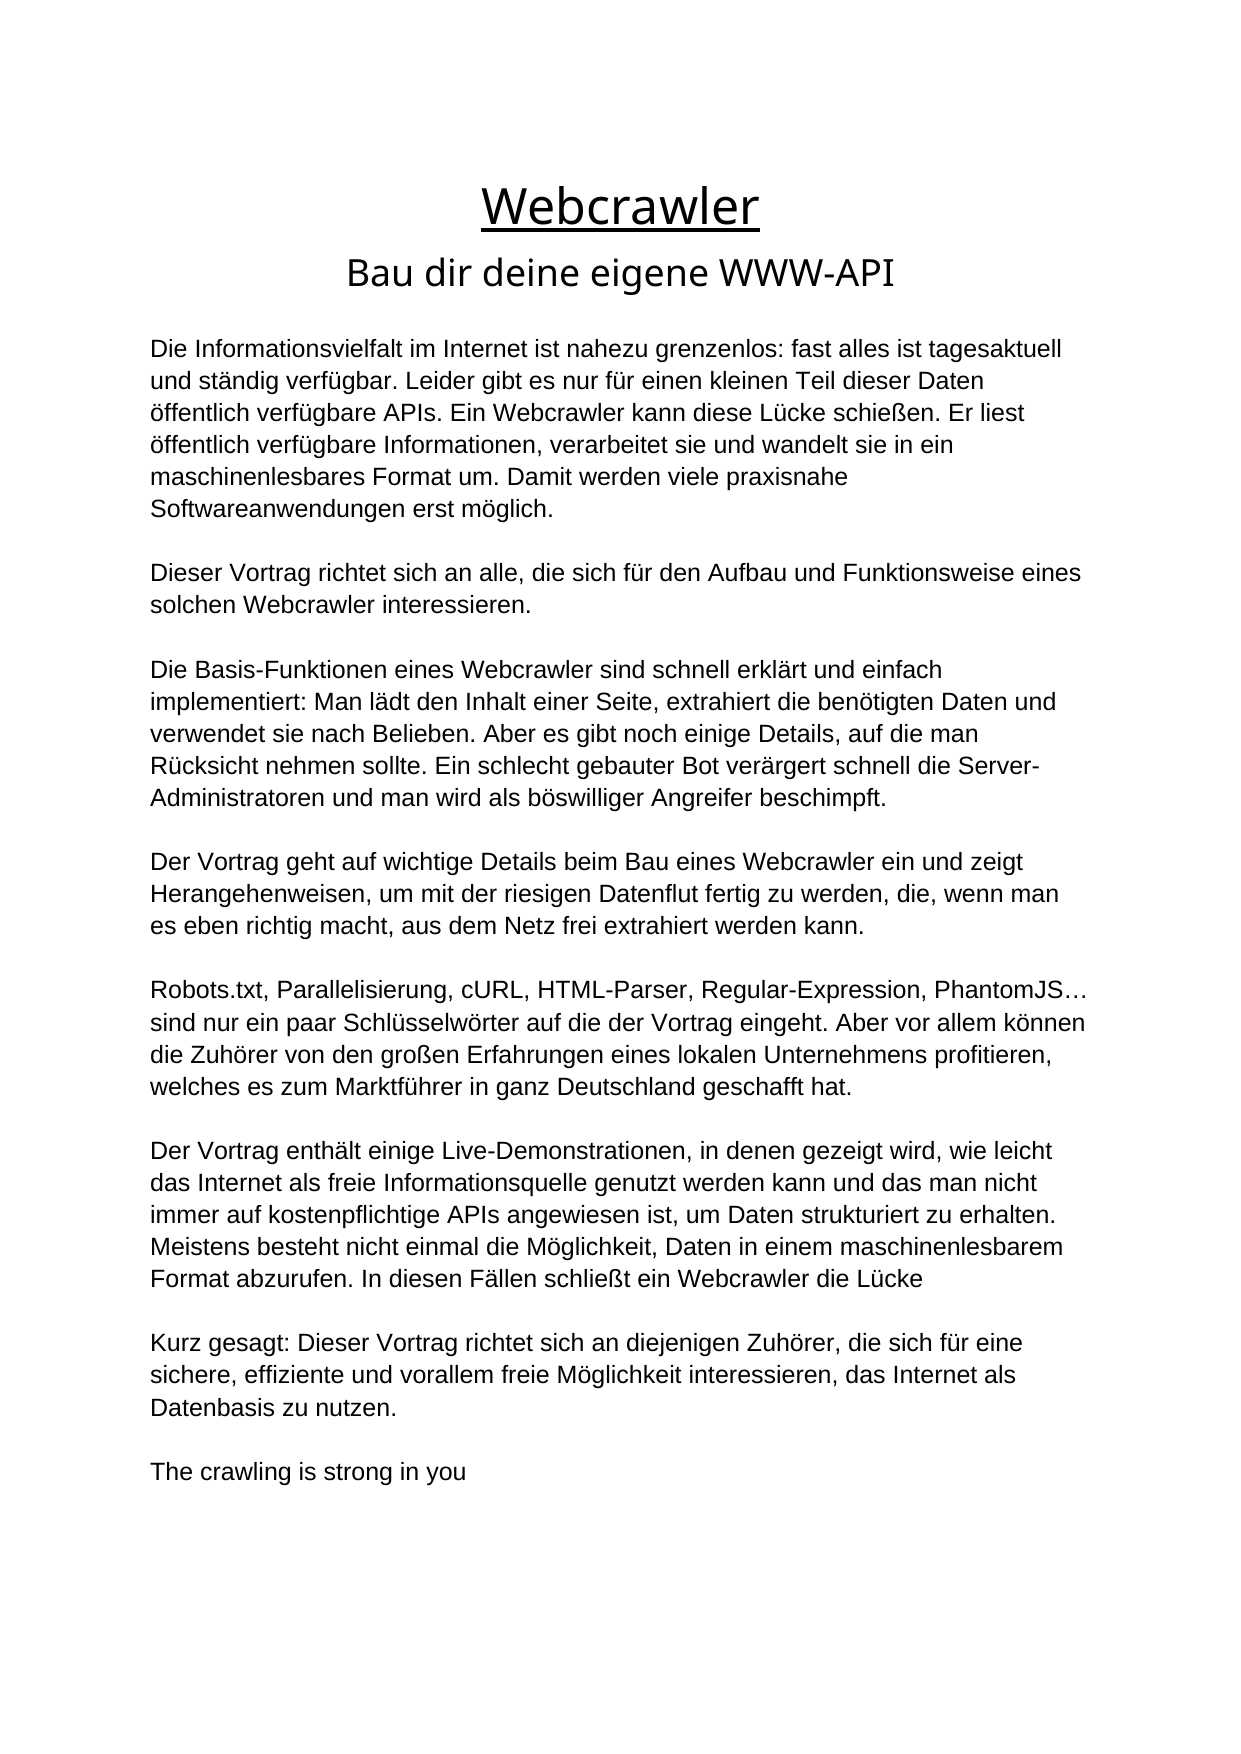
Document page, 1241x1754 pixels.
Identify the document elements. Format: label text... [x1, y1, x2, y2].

subtitle Webcrawler Bau dir deine eigene WWW-API [150, 171, 1091, 298]
text Der Vortrag enthält einige Live-Demonstrationen, in denen gezeigt wird, wie leicht das Internet als freie Informationsquelle genutzt werden kann und das man nicht immer auf kostenpflichtige APIs angewiesen ist, um Daten strukturiert zu erhalten. Meistens besteht nicht einmal die Möglichkeit, Daten in einem maschinenlesbarem Format abzurufen. In diesen Fällen schließt ein Webcrawler die Lücke [150, 1137, 1091, 1293]
text The crawling is strong in you [150, 1457, 1091, 1485]
text Der Vortrag geht auf wichtige Details beim Bau eines Webcrawler ein und zeigt Herangehenweisen, um mit der riesigen Datenflut fertig zu werden, die, wenn man es eben richtig macht, aus dem Netz frei extrahiert werden kann. [150, 848, 1091, 940]
text Die Informationsvielfalt im Internet ist nahezu grenzenlos: fast alles ist tagesaktuell und ständig verfügbar. Leider gibt es nur für einen kleinen Teil dieser Daten öffentlich verfügbare APIs. Ein Webcrawler kann diese Lücke schießen. Er liest öffentlich verfügbare Informationen, verarbeitet sie und wandelt sie in ein maschinenlesbares Format um. Damit werden viele praxisnahe Softwareanwendungen erst möglich. [150, 334, 1091, 523]
text Die Basis-Funktionen eines Webcrawler sind schnell erklärt und einfach implementiert: Man lädt den Inhalt einer Seite, extrahiert die benötigten Daten und verwendet sie nach Belieben. Aber es gibt noch einige Details, auf die man Rücksicht nehmen sollte. Ein schlecht gebauter Bot verärgert schnell die Server-Administratoren und man wird als böswilliger Angreifer beschimpft. [150, 655, 1091, 812]
text Robots.txt, Parallelisierung, cURL, HTML-Parser, Regular-Expression, PhantomJS… sind nur ein paar Schlüsselwörter auf die der Vortrag eingeht. Aber vor allem können die Zuhörer von den großen Erfahrungen eines lokalen Unternehmens profitieren, welches es zum Marktführer in ganz Deutschland geschafft hat. [150, 976, 1091, 1100]
text Dieser Vortrag richtet sich an alle, die sich für den Aufbau und Funktionsweise eines solchen Webcrawler interessieren. [150, 559, 1091, 619]
text Kurz gesagt: Dieser Vortrag richtet sich an diejenigen Zuhörer, die sich für eine sichere, effiziente und vorallem freie Möglichkeit interessieren, das Internet als Datenbasis zu nutzen. [150, 1329, 1091, 1421]
